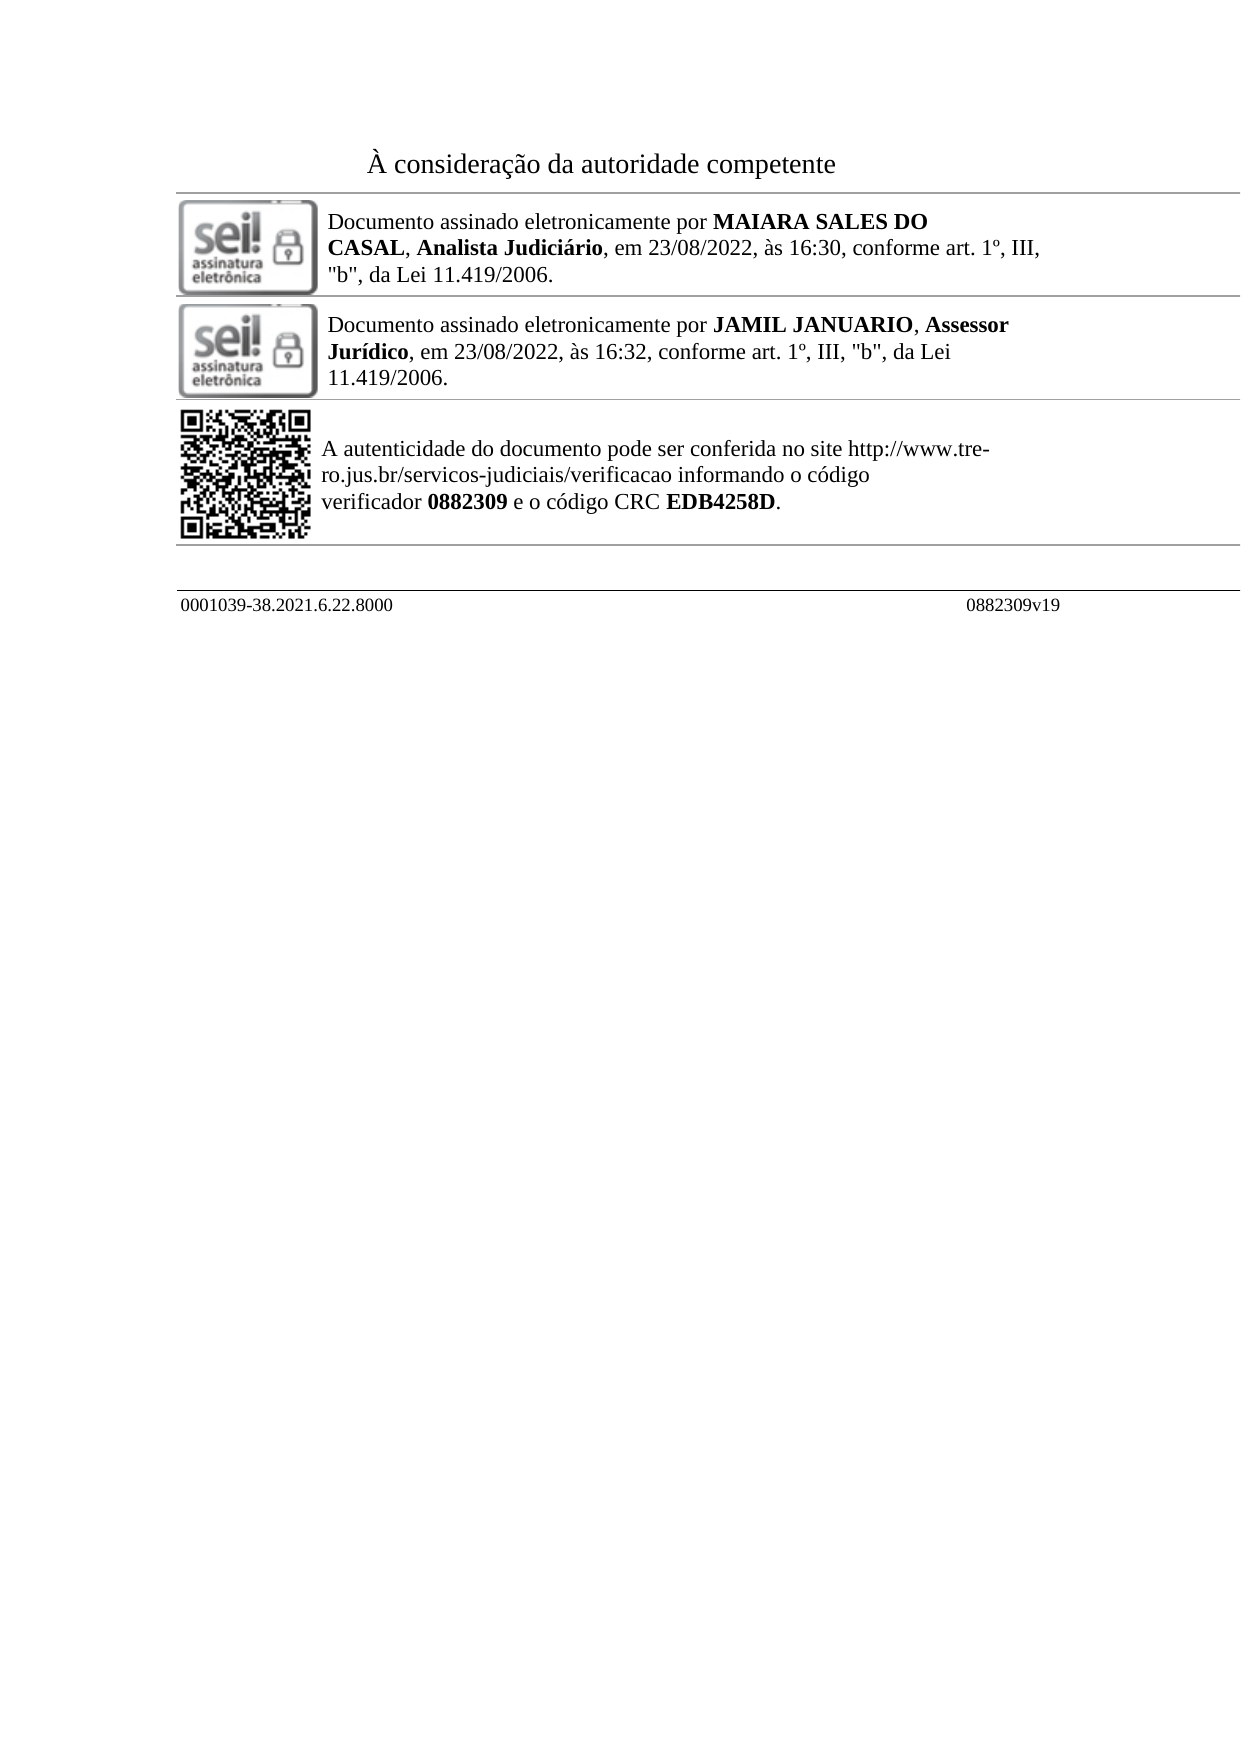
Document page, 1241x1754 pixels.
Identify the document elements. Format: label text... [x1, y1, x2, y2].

table_header Documento assinado eletronicamente por MAIARA SALES DO CASAL, Analista Judiciário, em 23/08/2022, às 16:30, conforme art. 1º, III, "b", da Lei 11.419/2006. [326, 199, 1063, 295]
table_header 0001039-38.2021.6.22.8000 [177, 591, 620, 618]
table_header A autenticidade do documento pode ser conferida no site http://www.tre-ro.jus.br/servicos-judiciais/verificacao informando o código verificador 0882309 e o código CRC EDB4258D. [319, 406, 1063, 543]
table_header 0882309v19 [620, 591, 1063, 618]
table_header [177, 406, 319, 543]
text À consideração da autoridade competente [190, 148, 1051, 180]
table_header [177, 303, 326, 399]
table_header [177, 199, 326, 295]
table_header Documento assinado eletronicamente por JAMIL JANUARIO, Assessor Jurídico, em 23/08/2022, às 16:32, conforme art. 1º, III, "b", da Lei 11.419/2006. [326, 303, 1063, 399]
